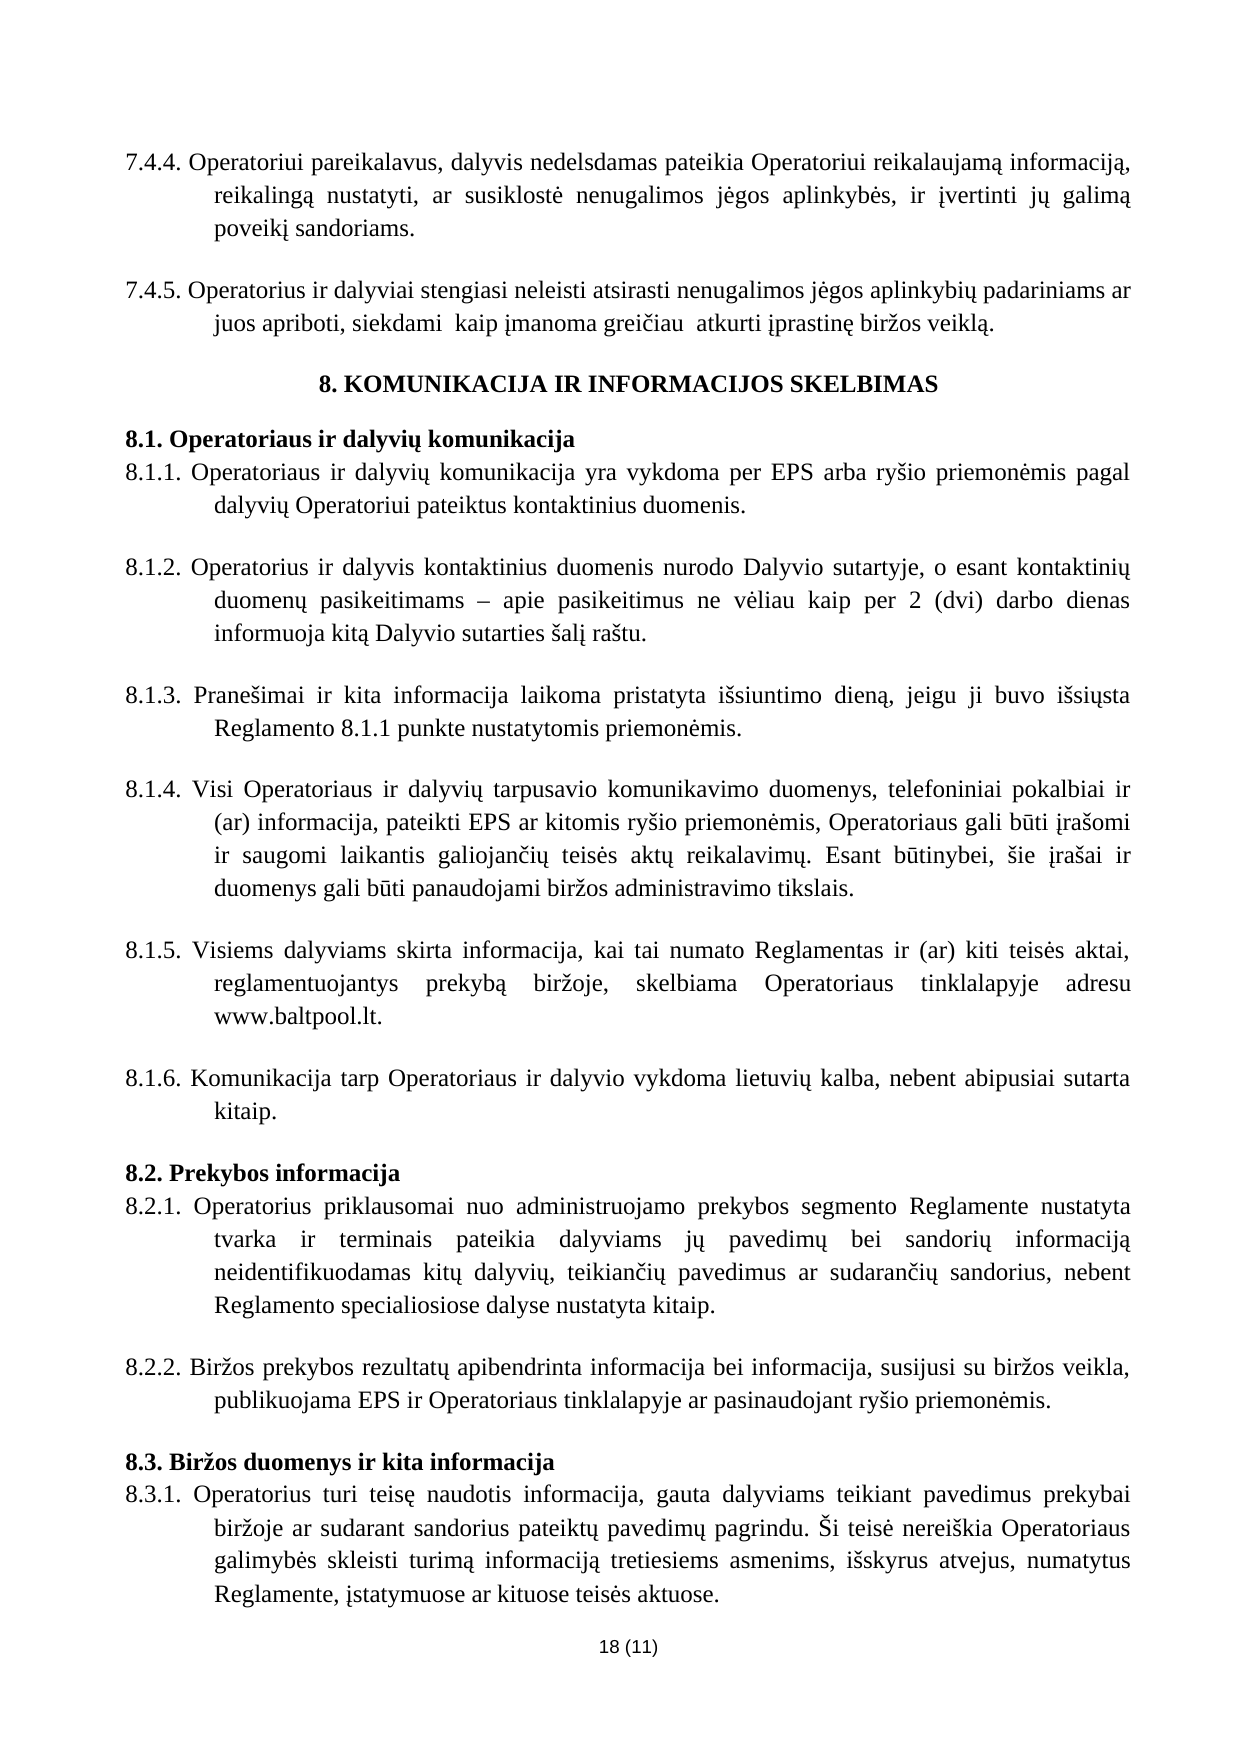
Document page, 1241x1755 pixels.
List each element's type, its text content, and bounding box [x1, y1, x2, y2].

text 8.1.6. Komunikacija tarp Operatoriaus ir dalyvio vykdoma lietuvių kalba, nebent abipusiai sutarta kitaip. [125, 1063, 1132, 1125]
text 8.3.1. Operatorius turi teisę naudotis informacija, gauta dalyviams teikiant pavedimus prekybai biržoje ar sudarant sandorius pateiktų pavedimų pagrindu. Ši teisė nereiškia Operatoriaus galimybės skleisti turimą informaciją tretiesiems asmenims, išskyrus atvejus, numatytus Reglamente, įstatymuose ar kituose teisės aktuose. [125, 1479, 1132, 1607]
text 8.1.1. Operatoriaus ir dalyvių komunikacija yra vykdoma per EPS arba ryšio priemonėmis pagal dalyvių Operatoriui pateiktus kontaktinius duomenis. [125, 457, 1132, 519]
text 8.1. Operatoriaus ir dalyvių komunikacija [125, 424, 1132, 453]
text 8.1.5. Visiems dalyviams skirta informacija, kai tai numato Reglamentas ir (ar) kiti teisės aktai, reglamentuojantys prekybą biržoje, skelbiama Operatoriaus tinklalapyje adresu www.baltpool.lt. [125, 935, 1132, 1030]
text 8.1.3. Pranešimai ir kita informacija laikoma pristatyta išsiuntimo dieną, jeigu ji buvo išsiųsta Reglamento 8.1.1 punkte nustatytomis priemonėmis. [125, 680, 1132, 741]
text 8.2. Prekybos informacija [125, 1158, 1132, 1187]
text 8.3. Biržos duomenys ir kita informacija [125, 1447, 1132, 1475]
text 8.1.2. Operatorius ir dalyvis kontaktinius duomenis nurodo Dalyvio sutartyje, o esant kontaktinių duomenų pasikeitimams – apie pasikeitimus ne vėliau kaip per 2 (dvi) darbo dienas informuoja kitą Dalyvio sutarties šalį raštu. [125, 552, 1132, 647]
text 8.1.4. Visi Operatoriaus ir dalyvių tarpusavio komunikavimo duomenys, telefoniniai pokalbiai ir (ar) informacija, pateikti EPS ar kitomis ryšio priemonėmis, Operatoriaus gali būti įrašomi ir saugomi laikantis galiojančių teisės aktų reikalavimų. Esant būtinybei, šie įrašai ir duomenys gali būti panaudojami biržos administravimo tikslais. [125, 774, 1132, 902]
text 8.2.1. Operatorius priklausomai nuo administruojamo prekybos segmento Reglamente nustatyta tvarka ir terminais pateikia dalyviams jų pavedimų bei sandorių informaciją neidentifikuodamas kitų dalyvių, teikiančių pavedimus ar sudarančių sandorius, nebent Reglamento specialiosiose dalyse nustatyta kitaip. [125, 1191, 1132, 1319]
text 7.4.4. Operatoriui pareikalavus, dalyvis nedelsdamas pateikia Operatoriui reikalaujamą informaciją, reikalingą nustatyti, ar susiklostė nenugalimos jėgos aplinkybės, ir įvertinti jų galimą poveikį sandoriams. [125, 147, 1132, 242]
text 7.4.5. Operatorius ir dalyviai stengiasi neleisti atsirasti nenugalimos jėgos aplinkybių padariniams ar juos apriboti, siekdami kaip įmanoma greičiau atkurti įprastinę biržos veiklą. [125, 275, 1132, 336]
text 8. KOMUNIKACIJA IR INFORMACIJOS SKELBIMAS [125, 369, 1132, 398]
text 8.2.2. Biržos prekybos rezultatų apibendrinta informacija bei informacija, susijusi su biržos veikla, publikuojama EPS ir Operatoriaus tinklalapyje ar pasinaudojant ryšio priemonėmis. [125, 1352, 1132, 1413]
